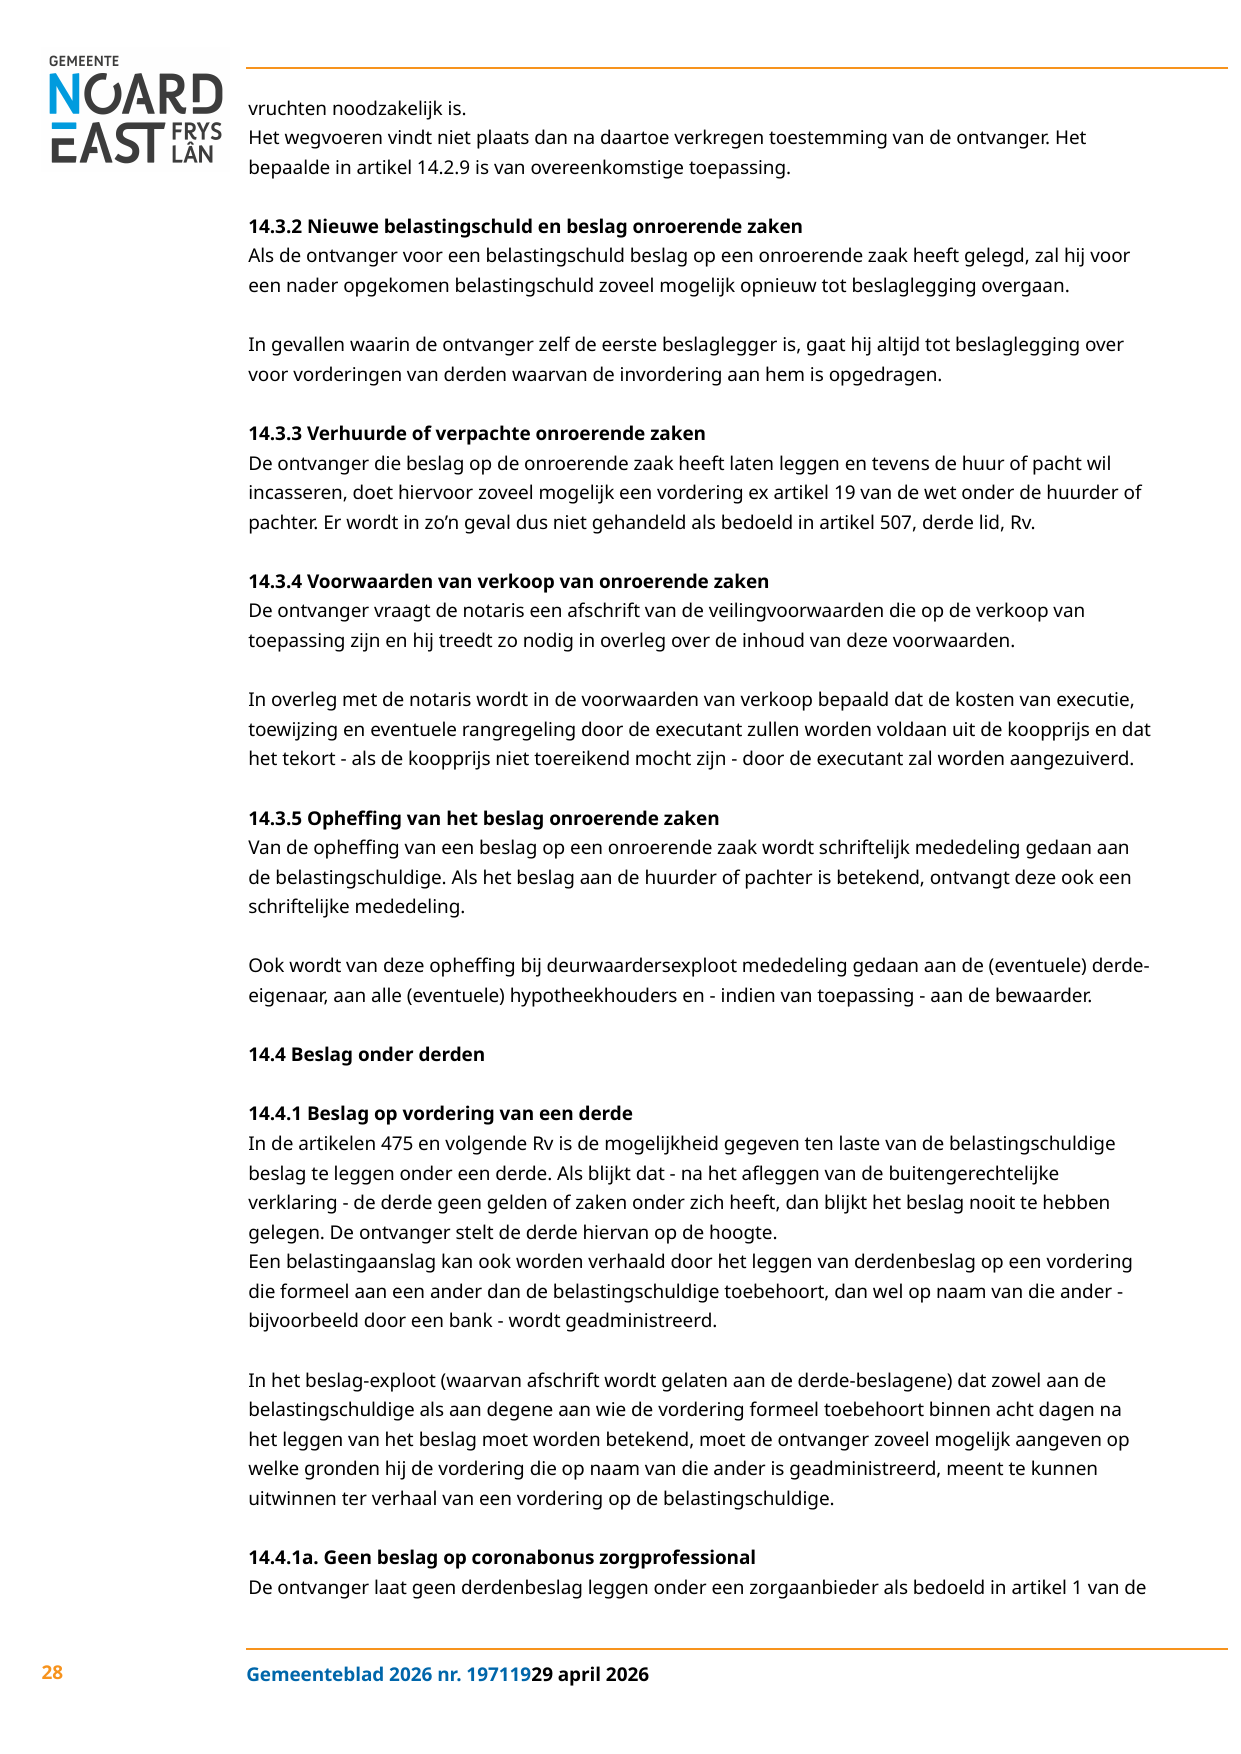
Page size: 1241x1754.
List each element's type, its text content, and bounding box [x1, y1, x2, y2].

text 14.3.2 Nieuwe belastingschuld en beslag onroerende zaken [248, 213, 1152, 239]
text Het wegvoeren vindt niet plaats dan na daartoe verkregen toestemming van de ontvanger. Het bepaalde in artikel 14.2.9 is van overeenkomstige toepassing. [248, 124, 1152, 180]
text In de artikelen 475 en volgende Rv is de mogelijkheid gegeven ten laste van de belastingschuldige beslag te leggen onder een derde. Als blijkt dat - na het afleggen van de buitengerechtelijke verklaring - de derde geen gelden of zaken onder zich heeft, dan blijkt het beslag nooit te hebben gelegen. De ontvanger stelt de derde hiervan op de hoogte. [248, 1130, 1152, 1245]
text Een belastingaanslag kan ook worden verhaald door het leggen van derdenbeslag op een vordering die formeel aan een ander dan de belastingschuldige toebehoort, dan wel op naam van die ander - bijvoorbeeld door een bank - wordt geadministreerd. [248, 1248, 1152, 1333]
text vruchten noodzakelijk is. [248, 95, 1152, 121]
text In overleg met de notaris wordt in de voorwaarden van verkoop bepaald dat de kosten van executie, toewijzing en eventuele rangregeling door de executant zullen worden voldaan uit de koopprijs en dat het tekort - als de koopprijs niet toereikend mocht zijn - door de executant zal worden aangezuiverd. [248, 686, 1152, 771]
text Ook wordt van deze opheffing bij deurwaardersexploot mededeling gedaan aan de (eventuele) derde-eigenaar, aan alle (eventuele) hypotheekhouders en - indien van toepassing - aan de bewaarder. [248, 953, 1152, 1008]
text 14.3.3 Verhuurde of verpachte onroerende zaken [248, 420, 1152, 446]
picture [41, 47, 231, 172]
text In gevallen waarin de ontvanger zelf de eerste beslaglegger is, gaat hij altijd tot beslaglegging over voor vorderingen van derden waarvan de invordering aan hem is opgedragen. [248, 331, 1152, 387]
text 14.4.1 Beslag op vordering van een derde [248, 1101, 1152, 1126]
text 14.4.1a. Geen beslag op coronabonus zorgprofessional [248, 1544, 1152, 1570]
text 14.4 Beslag onder derden [248, 1041, 1152, 1067]
text 14.3.5 Opheffing van het beslag onroerende zaken [248, 805, 1152, 831]
text Als de ontvanger voor een belastingschuld beslag op een onroerende zaak heeft gelegd, zal hij voor een nader opgekomen belastingschuld zoveel mogelijk opnieuw tot beslaglegging overgaan. [248, 243, 1152, 298]
text Van de opheffing van een beslag op een onroerende zaak wordt schriftelijk mededeling gedaan aan de belastingschuldige. Als het beslag aan de huurder of pachter is betekend, ontvangt deze ook een schriftelijke mededeling. [248, 834, 1152, 919]
text In het beslag-exploot (waarvan afschrift wordt gelaten aan de derde-beslagene) dat zowel aan de belastingschuldige als aan degene aan wie de vordering formeel toebehoort binnen acht dagen na het leggen van het beslag moet worden betekend, moet de ontvanger zoveel mogelijk aangeven op welke gronden hij de vordering die op naam van die ander is geadministreerd, meent te kunnen uitwinnen ter verhaal van een vordering op de belastingschuldige. [248, 1367, 1152, 1511]
text De ontvanger die beslag op de onroerende zaak heeft laten leggen en tevens de huur of pacht wil incasseren, doet hiervoor zoveel mogelijk een vordering ex artikel 19 van de wet onder de huurder of pachter. Er wordt in zo’n geval dus niet gehandeld als bedoeld in artikel 507, derde lid, Rv. [248, 450, 1152, 535]
text 14.3.4 Voorwaarden van verkoop van onroerende zaken [248, 568, 1152, 594]
text De ontvanger laat geen derdenbeslag leggen onder een zorgaanbieder als bedoeld in artikel 1 van de [248, 1574, 1152, 1600]
text De ontvanger vraagt de notaris een afschrift van de veilingvoorwaarden die op de verkoop van toepassing zijn en hij treedt zo nodig in overleg over de inhoud van deze voorwaarden. [248, 598, 1152, 653]
